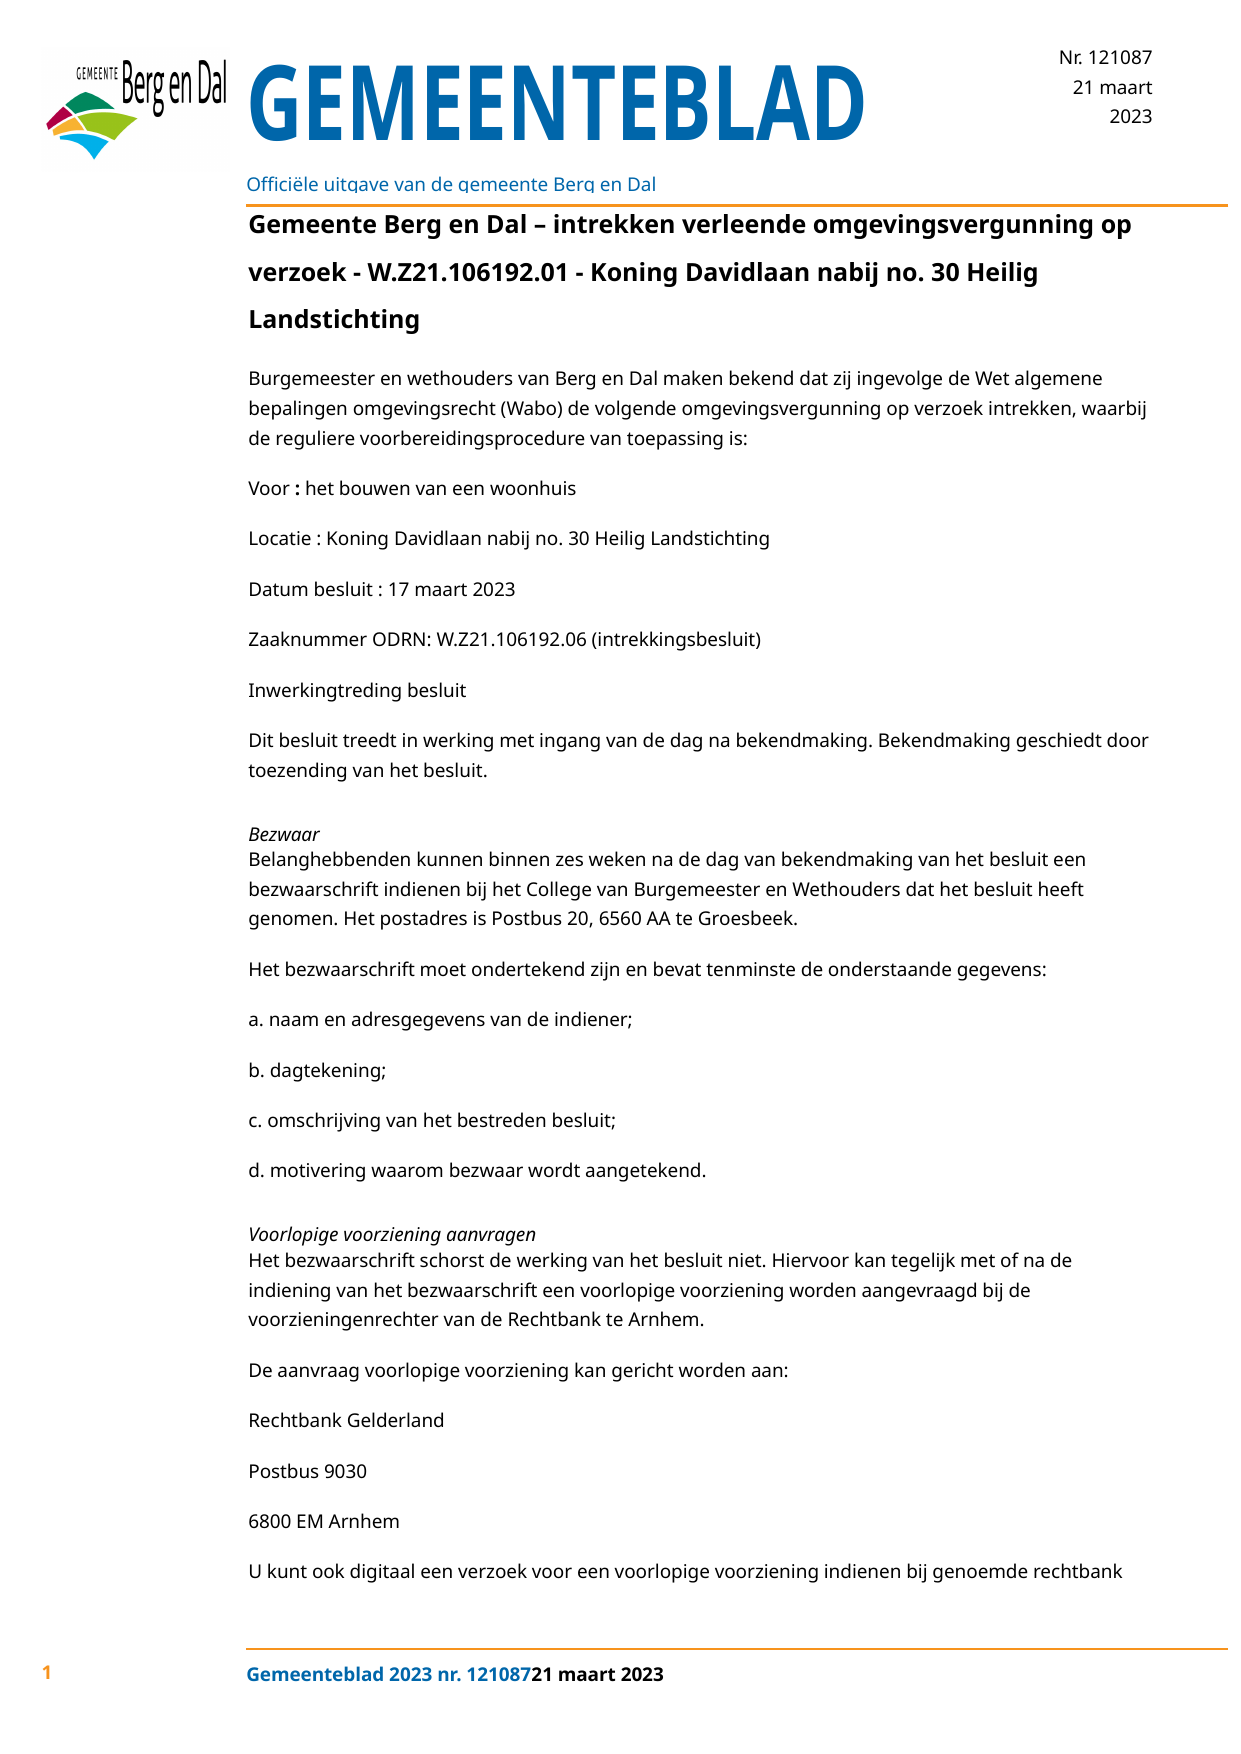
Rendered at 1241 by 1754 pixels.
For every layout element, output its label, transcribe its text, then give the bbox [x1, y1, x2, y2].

text Datum besluit : 17 maart 2023 [248, 576, 1152, 602]
text Dit besluit treedt in werking met ingang van de dag na bekendmaking. Bekendmaking geschiedt door toezending van het besluit. [248, 727, 1152, 782]
text a. naam en adresgegevens van de indiener; [248, 1006, 1152, 1032]
text Voor : het bouwen van een woonhuis [248, 475, 1152, 501]
text Inwerkingtreding besluit [248, 677, 1152, 702]
text c. omschrijving van het bestreden besluit; [248, 1107, 1152, 1133]
text Het bezwaarschrift schorst de werking van het besluit niet. Hiervoor kan tegelijk met of na de indiening van het bezwaarschrift een voorlopige voorziening worden aangevraagd bij de voorzieningenrechter van de Rechtbank te Arnhem. [248, 1247, 1152, 1332]
text Zaaknummer ODRN: W.Z21.106192.06 (intrekkingsbesluit) [248, 626, 1152, 652]
text Voorlopige voorziening aanvragen [248, 1222, 1152, 1247]
text Gemeente Berg en Dal – intrekken verleende omgevingsvergunning op verzoek - W.Z21.106192.01 - Koning Davidlaan nabij no. 30 Heilig Landstichting [248, 207, 1152, 336]
text U kunt ook digitaal een verzoek voor een voorlopige voorziening indienen bij genoemde rechtbank [248, 1559, 1152, 1584]
text Postbus 9030 [248, 1458, 1152, 1483]
text Locatie : Koning Davidlaan nabij no. 30 Heilig Landstichting [248, 526, 1152, 551]
text Burgemeester en wethouders van Berg en Dal maken bekend dat zij ingevolge de Wet algemene bepalingen omgevingsrecht (Wabo) de volgende omgevingsvergunning op verzoek intrekken, waarbij de reguliere voorbereidingsprocedure van toepassing is: [248, 366, 1152, 450]
text b. dagtekening; [248, 1057, 1152, 1083]
text Rechtbank Gelderland [248, 1407, 1152, 1433]
picture [41, 47, 231, 172]
text Het bezwaarschrift moet ondertekend zijn en bevat tenminste de onderstaande gegevens: [248, 956, 1152, 982]
text Bezwaar [248, 821, 1152, 846]
text Belanghebbenden kunnen binnen zes weken na de dag van bekendmaking van het besluit een bezwaarschrift indienen bij het College van Burgemeester en Wethouders dat het besluit heeft genomen. Het postadres is Postbus 20, 6560 AA te Groesbeek. [248, 846, 1152, 931]
text De aanvraag voorlopige voorziening kan gericht worden aan: [248, 1357, 1152, 1383]
text 6800 EM Arnhem [248, 1508, 1152, 1534]
text d. motivering waarom bezwaar wordt aangetekend. [248, 1158, 1152, 1183]
